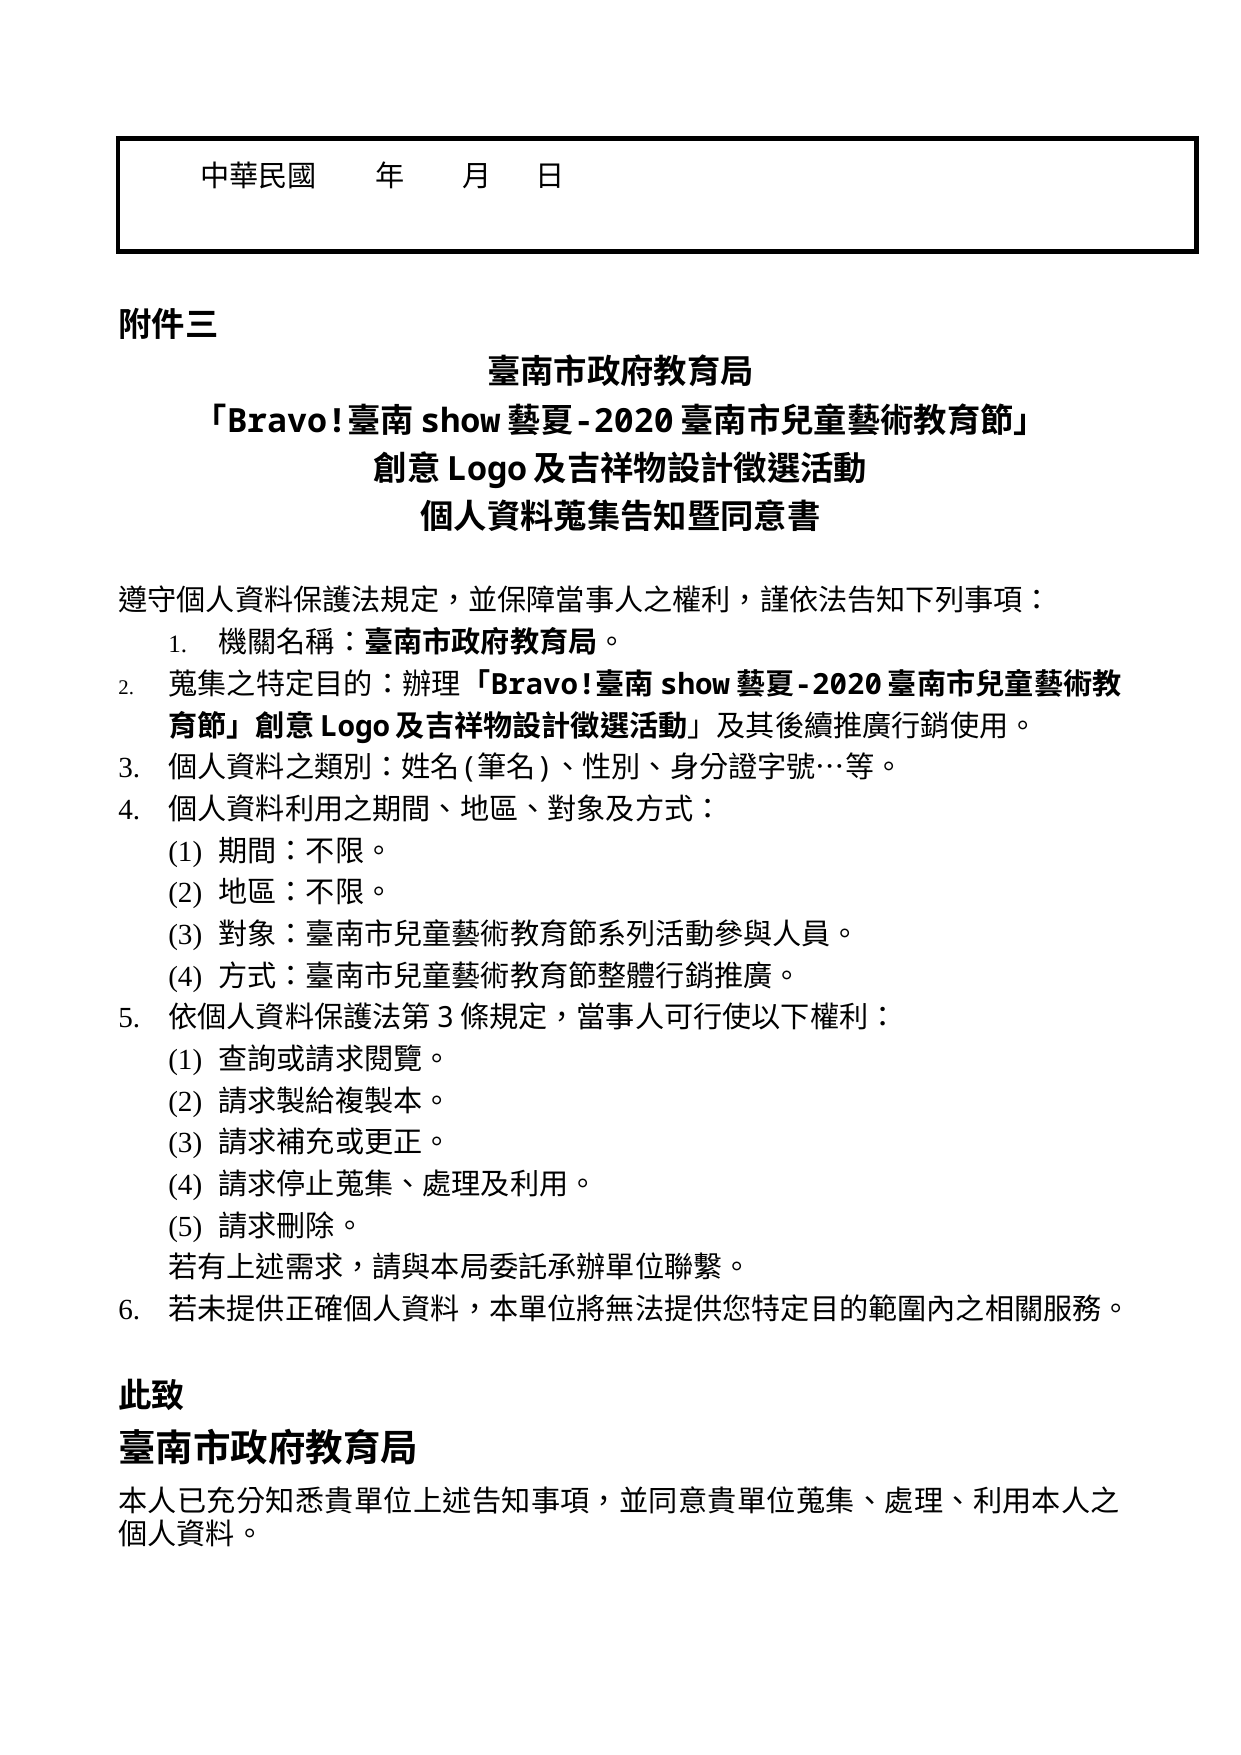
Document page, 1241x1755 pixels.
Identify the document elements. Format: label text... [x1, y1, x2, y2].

list 請求製給複製本。 [168, 1078, 1122, 1119]
list 若未提供正確個人資料，本單位將無法提供您特定目的範圍內之相關服務。 [118, 1286, 1122, 1328]
text 此致 [118, 1369, 1122, 1417]
list 地區：不限。 [168, 869, 1122, 911]
list 對象：臺南市兒童藝術教育節系列活動參與人員。 [168, 911, 1122, 953]
text 遵守個人資料保護法規定，並保障當事人之權利，謹依法告知下列事項： [118, 577, 1122, 619]
text 創意Logo及吉祥物設計徵選活動 [118, 442, 1122, 490]
text 臺南市政府教育局 [118, 345, 1122, 393]
list 查詢或請求閱覽。 [168, 1036, 1122, 1078]
list 個人資料利用之期間、地區、對象及方式： [118, 786, 1122, 828]
text 個人資料蒐集告知暨同意書 [118, 490, 1122, 538]
list 期間：不限。 [168, 828, 1122, 869]
text 附件三 [118, 299, 1122, 345]
table_header 中華民國 年 月 日 [120, 141, 1194, 249]
text 臺南市政府教育局 [118, 1417, 1122, 1472]
list 請求停止蒐集、處理及利用。 [168, 1161, 1122, 1203]
list 依個人資料保護法第3條規定，當事人可行使以下權利： [118, 994, 1122, 1036]
list 請求刪除。 [168, 1203, 1122, 1244]
list 個人資料之類別：姓名(筆名)、性別、身分證字號…等。 [118, 744, 1122, 786]
text 「Bravo!臺南show藝夏-2020臺南市兒童藝術教育節」 [118, 393, 1122, 442]
list 請求補充或更正。 [168, 1119, 1122, 1161]
list 機關名稱：臺南市政府教育局。 [168, 619, 1122, 661]
text 若有上述需求，請與本局委託承辦單位聯繫。 [168, 1244, 1122, 1286]
list 蒐集之特定目的：辦理「Bravo!臺南show藝夏-2020臺南市兒童藝術教育節」創意Logo及吉祥物設計徵選活動」及其後續推廣行銷使用。 [118, 661, 1122, 744]
list 方式：臺南市兒童藝術教育節整體行銷推廣。 [168, 953, 1122, 994]
text 本人已充分知悉貴單位上述告知事項，並同意貴單位蒐集、處理、利用本人之個人資料。 [118, 1484, 1122, 1551]
